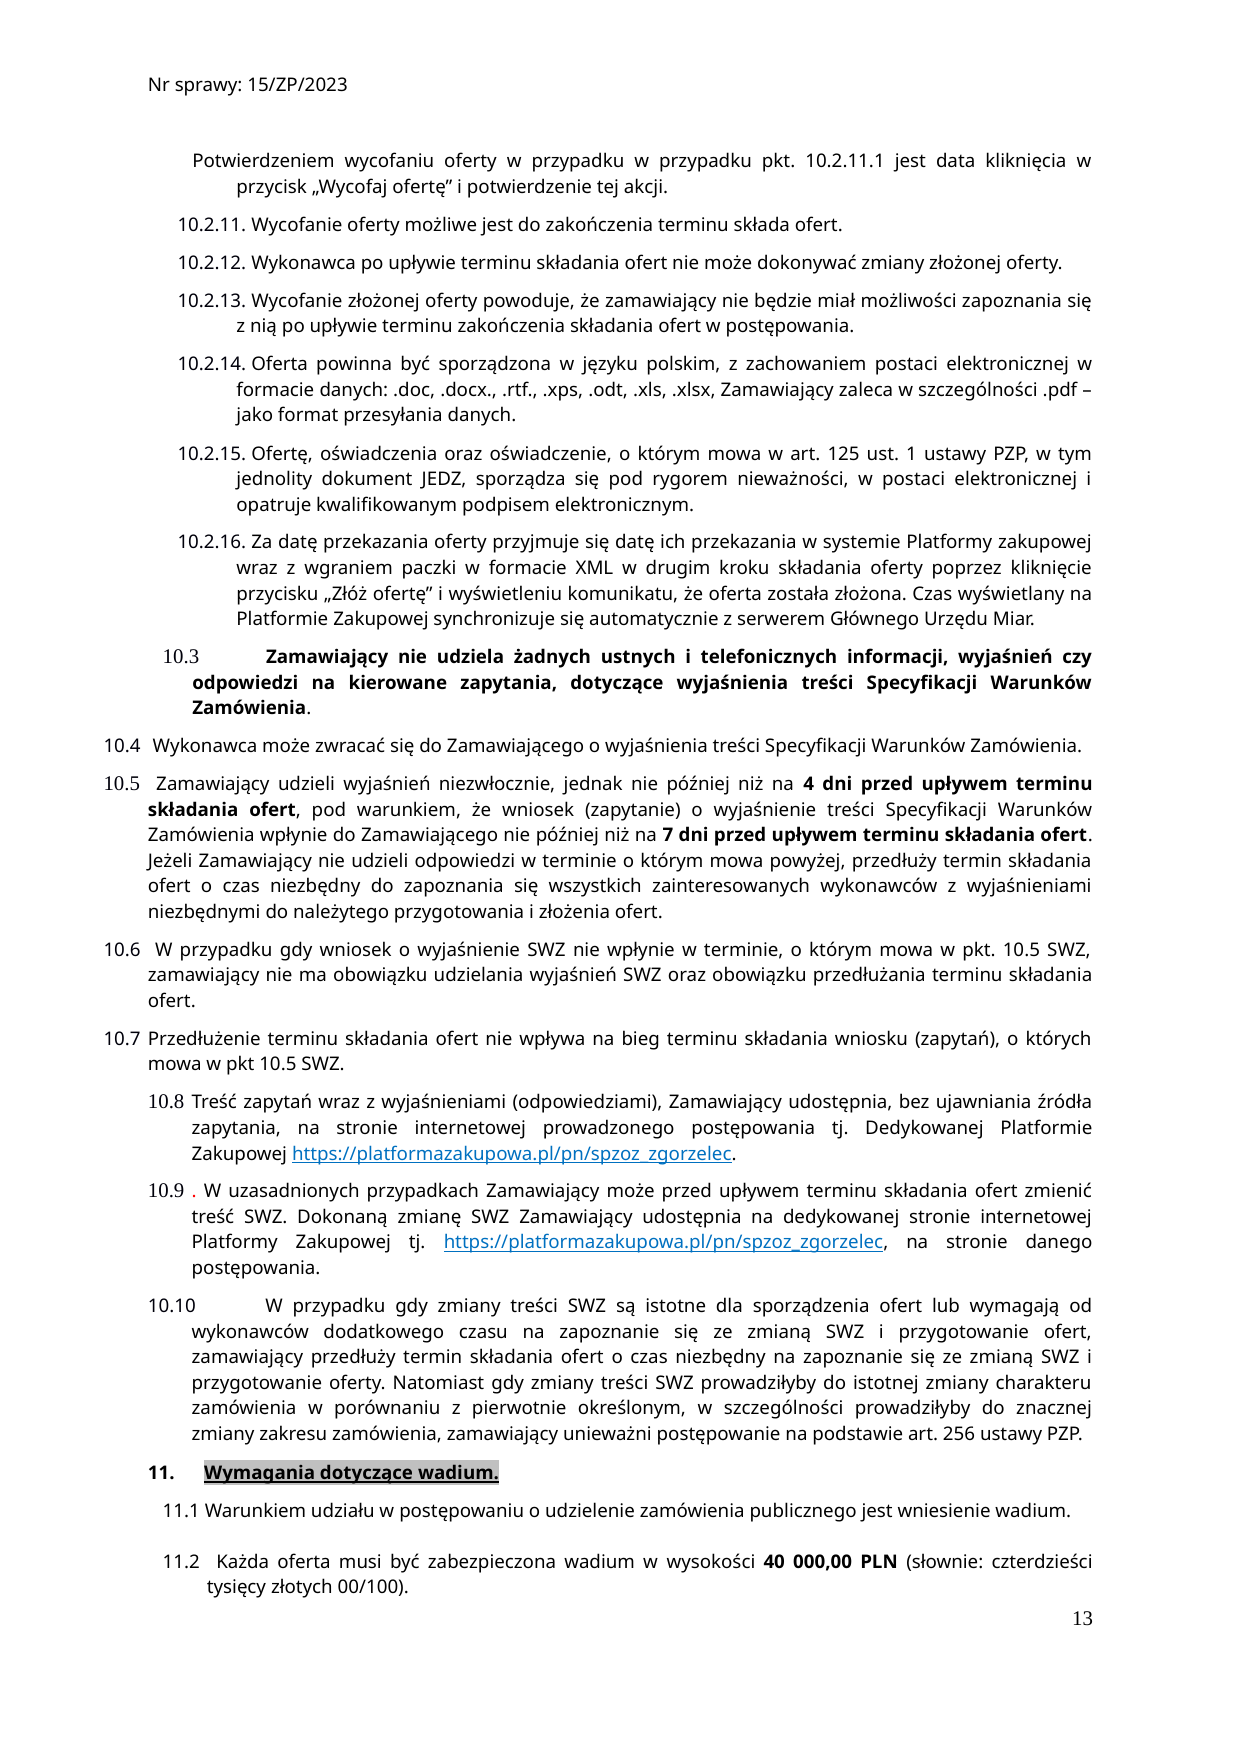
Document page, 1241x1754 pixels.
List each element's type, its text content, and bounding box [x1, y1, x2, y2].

list Wykonawca po upływie terminu składania ofert nie może dokonywać zmiany złożonej oferty. [177, 249, 1093, 275]
list W przypadku gdy wniosek o wyjaśnienie SWZ nie wpłynie w terminie, o którym mowa w pkt. 10.5 SWZ, zamawiający nie ma obowiązku udzielania wyjaśnień SWZ oraz obowiązku przedłużania terminu składania ofert. [103, 936, 1093, 1013]
list Zamawiający udzieli wyjaśnień niezwłocznie, jednak nie później niż na 4 dni przed upływem terminu składania ofert, pod warunkiem, że wniosek (zapytanie) o wyjaśnienie treści Specyfikacji Warunków Zamówienia wpłynie do Zamawiającego nie później niż na 7 dni przed upływem terminu składania ofert. Jeżeli Zamawiający nie udzieli odpowiedzi w terminie o którym mowa powyżej, przedłuży termin składania ofert o czas niezbędny do zapoznania się wszystkich zainteresowanych wykonawców z wyjaśnieniami niezbędnymi do należytego przygotowania i złożenia ofert. [103, 771, 1093, 924]
list Wycofanie złożonej oferty powoduje, że zamawiający nie będzie miał możliwości zapoznania się z nią po upływie terminu zakończenia składania ofert w postępowania. [177, 287, 1093, 338]
list Oferta powinna być sporządzona w języku polskim, z zachowaniem postaci elektronicznej w formacie danych: .doc, .docx., .rtf., .xps, .odt, .xls, .xlsx, Zamawiający zaleca w szczególności .pdf – jako format przesyłania danych. [177, 351, 1093, 427]
text 11.2 Każda oferta musi być zabezpieczona wadium w wysokości 40 000,00 PLN (słownie: czterdzieści tysięcy złotych 00/100). [162, 1548, 1093, 1599]
list Wykonawca może zwracać się do Zamawiającego o wyjaśnienia treści Specyfikacji Warunków Zamówienia. [103, 732, 1093, 758]
text 11.1 Warunkiem udziału w postępowaniu o udzielenie zamówienia publicznego jest wniesienie wadium. [148, 1498, 1093, 1523]
list . W uzasadnionych przypadkach Zamawiający może przed upływem terminu składania ofert zmienić treść SWZ. Dokonaną zmianę SWZ Zamawiający udostępnia na dedykowanej stronie internetowej Platformy Zakupowej tj. https://platformazakupowa.pl/pn/spzoz_zgorzelec, na stronie danego postępowania. [148, 1178, 1093, 1280]
list Za datę przekazania oferty przyjmuje się datę ich przekazania w systemie Platformy zakupowej wraz z wgraniem paczki w formacie XML w drugim kroku składania oferty poprzez kliknięcie przycisku „Złóż ofertę” i wyświetleniu komunikatu, że oferta została złożona. Czas wyświetlany na Platformie Zakupowej synchronizuje się automatycznie z serwerem Głównego Urzędu Miar. [177, 529, 1093, 631]
list W przypadku gdy zmiany treści SWZ są istotne dla sporządzenia ofert lub wymagają od wykonawców dodatkowego czasu na zapoznanie się ze zmianą SWZ i przygotowanie ofert, zamawiający przedłuży termin składania ofert o czas niezbędny na zapoznanie się ze zmianą SWZ i przygotowanie oferty. Natomiast gdy zmiany treści SWZ prowadziłyby do istotnej zmiany charakteru zamówienia w porównaniu z pierwotnie określonym, w szczególności prowadziłyby do znacznej zmiany zakresu zamówienia, zamawiający unieważni postępowanie na podstawie art. 256 ustawy PZP. [148, 1292, 1093, 1446]
list Ofertę, oświadczenia oraz oświadczenie, o którym mowa w art. 125 ust. 1 ustawy PZP, w tym jednolity dokument JEDZ, sporządza się pod rygorem nieważności, w postaci elektronicznej i opatruje kwalifikowanym podpisem elektronicznym. [177, 440, 1093, 516]
list Wymagania dotyczące wadium. [148, 1460, 1093, 1485]
list Zamawiający nie udziela żadnych ustnych i telefonicznych informacji, wyjaśnień czy odpowiedzi na kierowane zapytania, dotyczące wyjaśnienia treści Specyfikacji Warunków Zamówienia. [162, 643, 1093, 720]
list Wycofanie oferty możliwe jest do zakończenia terminu składa ofert. [177, 211, 1093, 237]
text Potwierdzeniem wycofaniu oferty w przypadku w przypadku pkt. 10.2.11.1 jest data kliknięcia w przycisk „Wycofaj ofertę” i potwierdzenie tej akcji. [192, 148, 1093, 199]
list Przedłużenie terminu składania ofert nie wpływa na bieg terminu składania wniosku (zapytań), o których mowa w pkt 10.5 SWZ. [103, 1025, 1093, 1076]
list Treść zapytań wraz z wyjaśnieniami (odpowiedziami), Zamawiający udostępnia, bez ujawniania źródła zapytania, na stronie internetowej prowadzonego postępowania tj. Dedykowanej Platformie Zakupowej https://platformazakupowa.pl/pn/spzoz_zgorzelec. [148, 1089, 1093, 1165]
